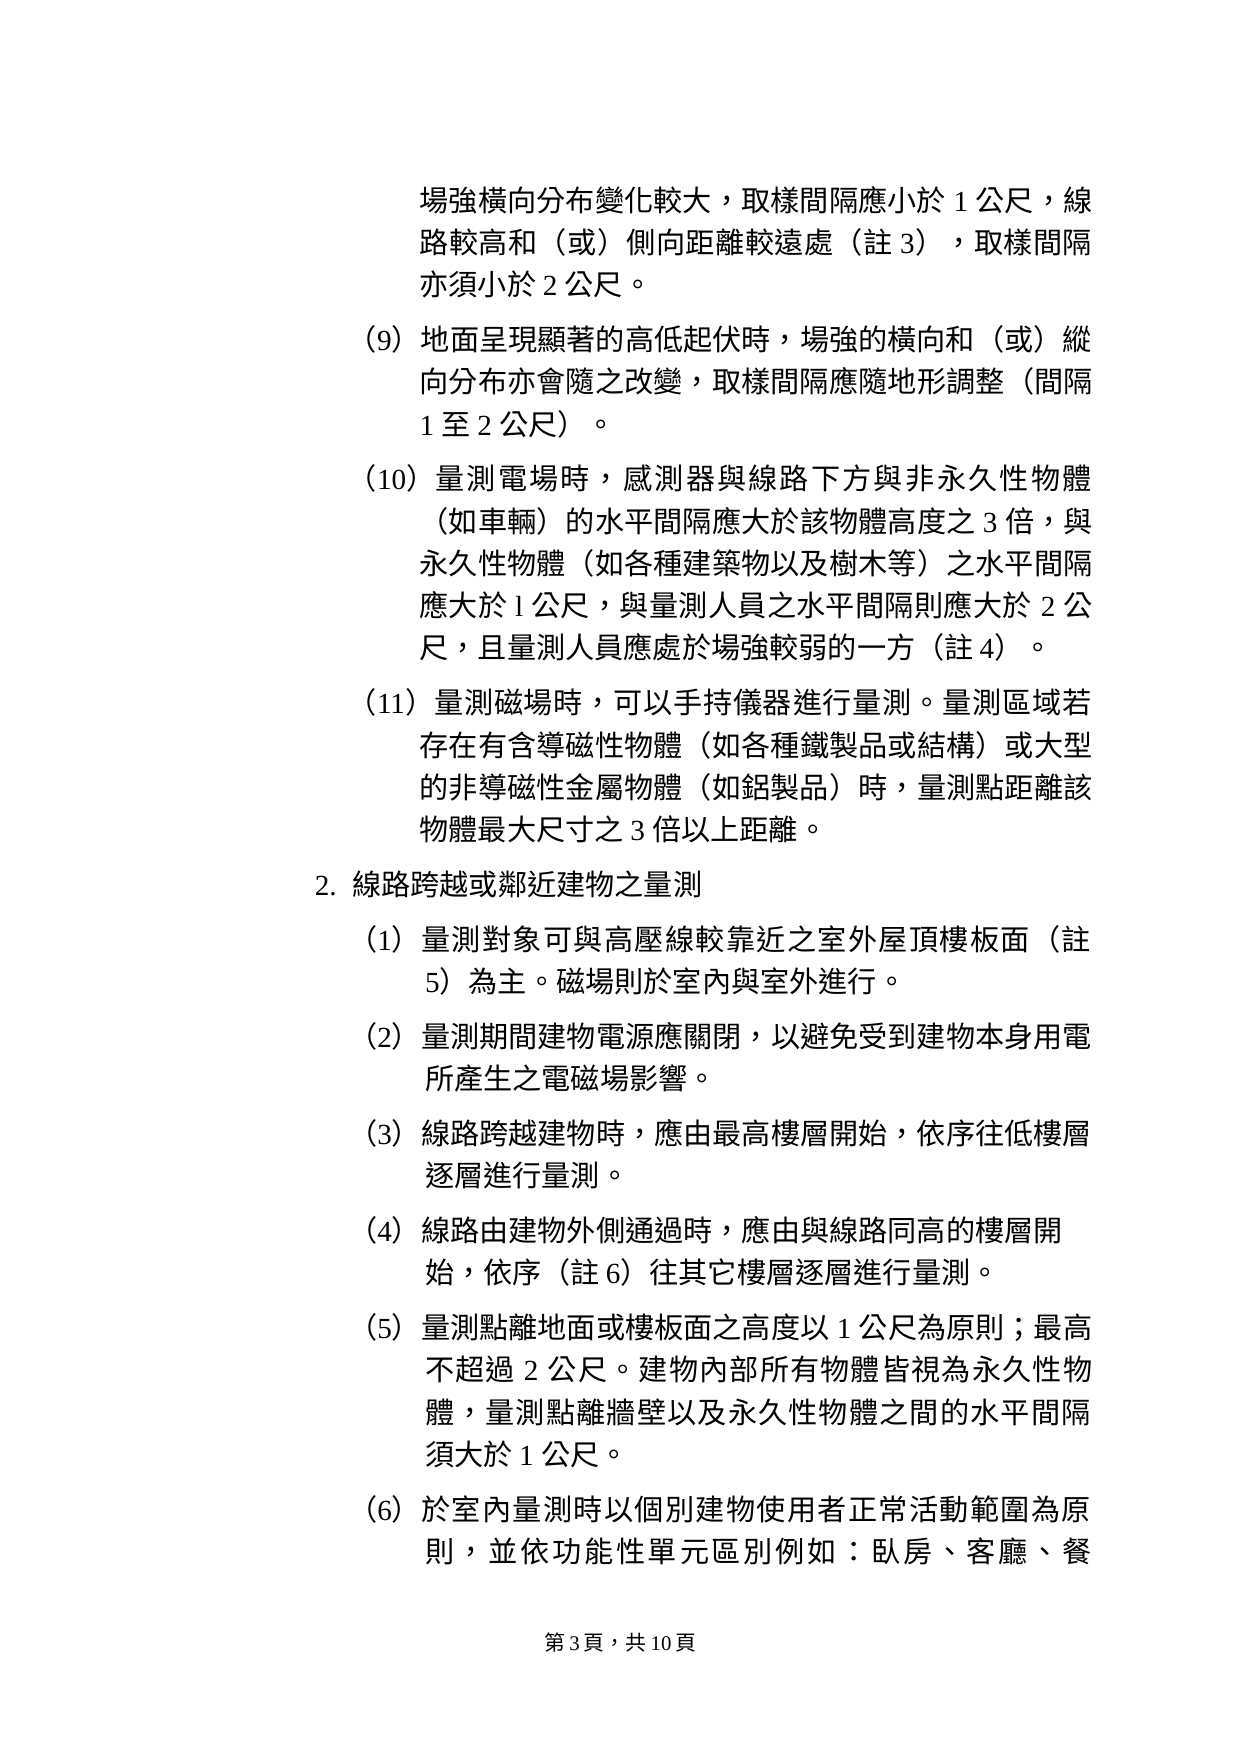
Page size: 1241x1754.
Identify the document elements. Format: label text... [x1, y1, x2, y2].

subtitle 量測期間建物電源應關閉，以避免受到建物本身用電所產生之電磁場影響。 [348, 1013, 1092, 1098]
subtitle 場強橫向分布變化較大，取樣間隔應小於 1 公尺，線路較高和（或）側向距離較遠處（註3），取樣間隔亦須小於 2 公尺。 [348, 177, 1092, 304]
subtitle 線路由建物外側通過時，應由與線路同高的樓層開始，依序（註6）往其它樓層逐層進行量測。 [348, 1208, 1092, 1292]
subtitle 地面呈現顯著的高低起伏時，場強的橫向和（或）縱向分布亦會隨之改變，取樣間隔應隨地形調整（間隔 1 至 2 公尺）。 [348, 317, 1092, 443]
subtitle 量測對象可與高壓線較靠近之室外屋頂樓板面（註5）為主。磁場則於室內與室外進行。 [348, 916, 1092, 1001]
subtitle 於室內量測時以個別建物使用者正常活動範圍為原則，並依功能性單元區別例如：臥房、客廳、餐 [348, 1486, 1092, 1571]
subtitle 線路跨越或鄰近建物之量測 [314, 862, 1092, 904]
subtitle 量測點離地面或樓板面之高度以 1 公尺為原則；最高不超過 2 公尺。建物內部所有物體皆視為永久性物體，量測點離牆壁以及永久性物體之間的水平間隔須大於 1 公尺。 [348, 1305, 1092, 1474]
subtitle 量測電場時，感測器與線路下方與非永久性物體（如車輛）的水平間隔應大於該物體高度之 3 倍，與永久性物體（如各種建築物以及樹木等）之水平間隔應大於 l 公尺，與量測人員之水平間隔則應大於 2 公尺，且量測人員應處於場強較弱的一方（註4）。 [348, 456, 1092, 667]
subtitle 線路跨越建物時，應由最高樓層開始，依序往低樓層逐層進行量測。 [348, 1111, 1092, 1195]
subtitle 量測磁場時，可以手持儀器進行量測。量測區域若存在有含導磁性物體（如各種鐵製品或結構）或大型的非導磁性金屬物體（如鋁製品）時，量測點距離該物體最大尺寸之 3 倍以上距離。 [348, 680, 1092, 849]
